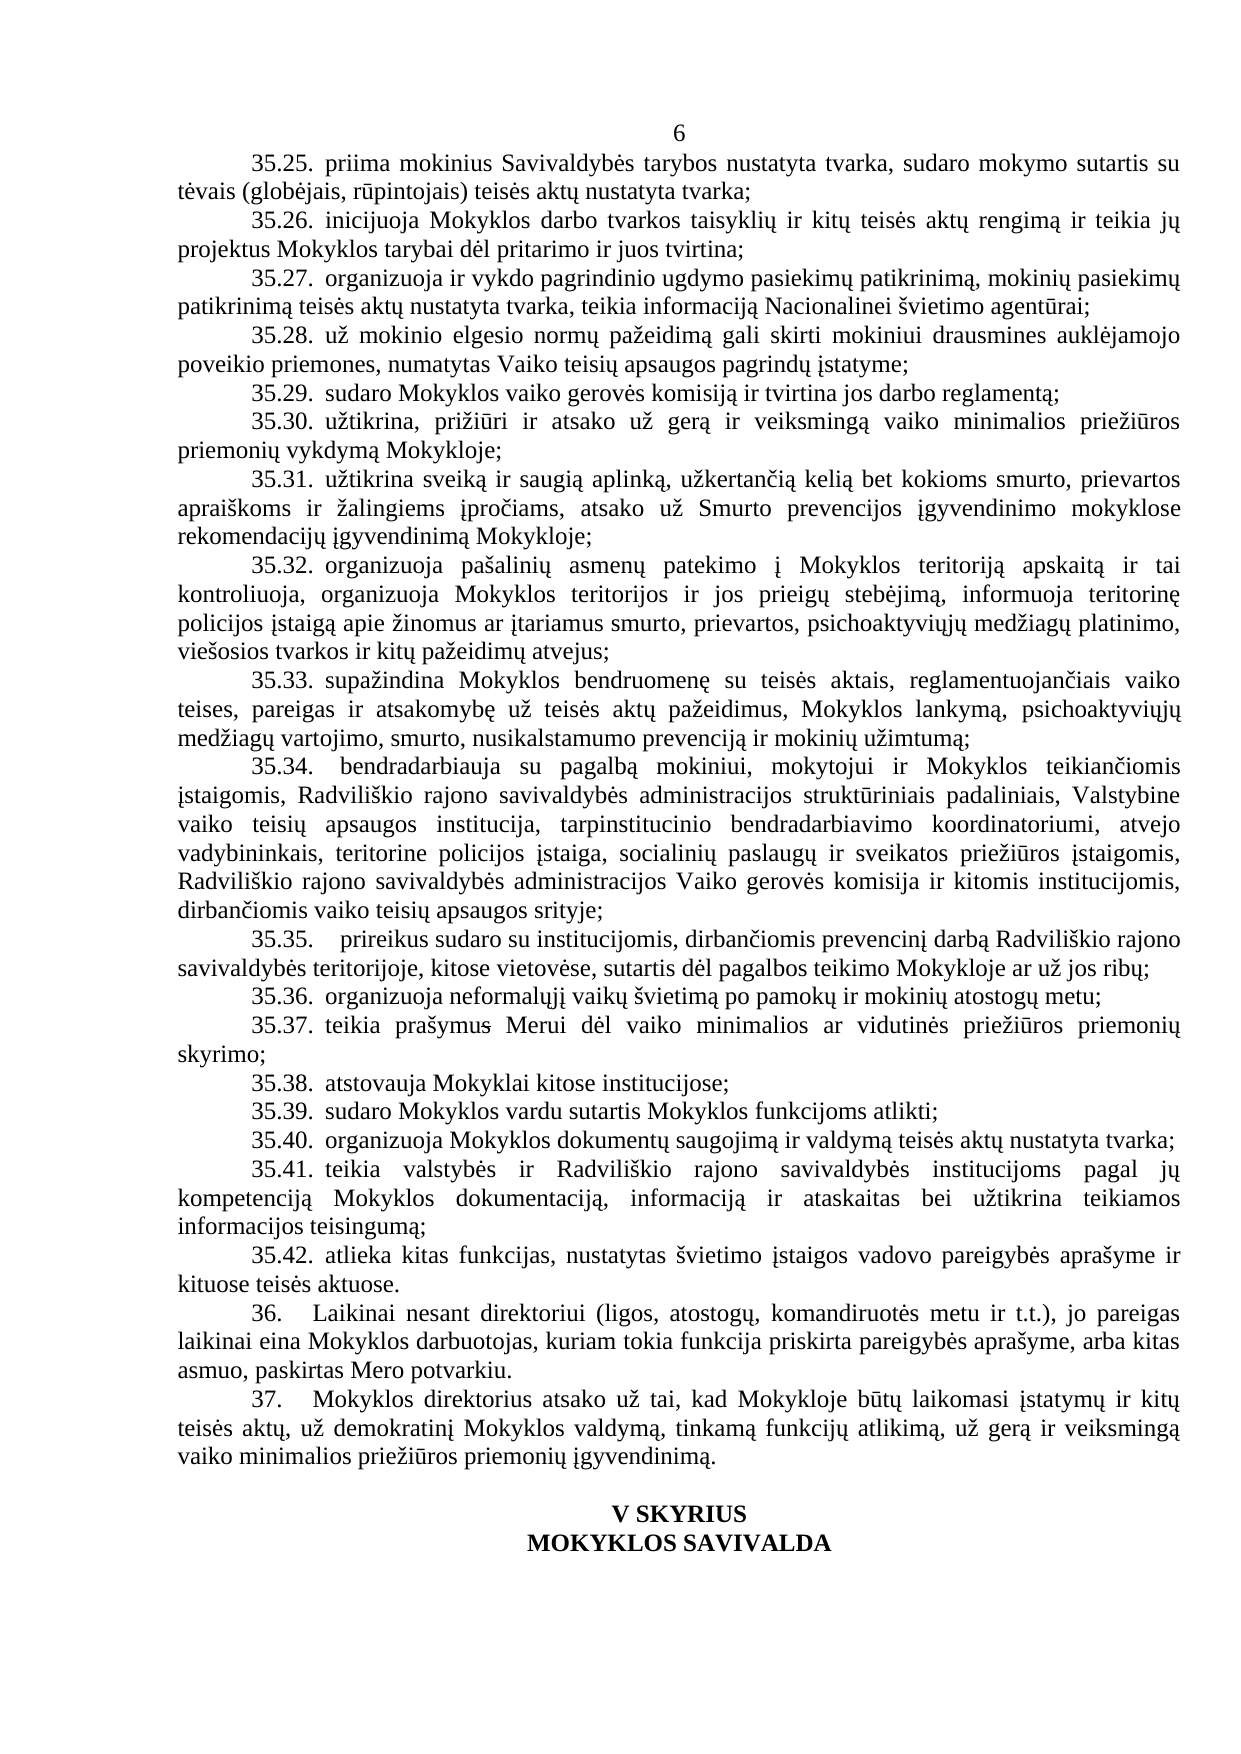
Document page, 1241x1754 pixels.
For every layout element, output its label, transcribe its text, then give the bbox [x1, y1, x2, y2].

text 35.33. supažindina Mokyklos bendruomenę su teisės aktais, reglamentuojančiais vaiko teises, pareigas ir atsakomybę už teisės aktų pažeidimus, Mokyklos lankymą, psichoaktyviųjų medžiagų vartojimo, smurto, nusikalstamumo prevenciją ir mokinių užimtumą; [177, 665, 1181, 751]
text 35.37. teikia prašymus Merui dėl vaiko minimalios ar vidutinės priežiūros priemonių skyrimo; [177, 1010, 1181, 1068]
text 35.40. organizuoja Mokyklos dokumentų saugojimą ir valdymą teisės aktų nustatyta tvarka; [177, 1125, 1181, 1154]
text 35.28. už mokinio elgesio normų pažeidimą gali skirti mokiniui drausmines auklėjamojo poveikio priemones, numatytas Vaiko teisių apsaugos pagrindų įstatyme; [177, 320, 1181, 378]
text 35.41. teikia valstybės ir Radviliškio rajono savivaldybės institucijoms pagal jų kompetenciją Mokyklos dokumentaciją, informaciją ir ataskaitas bei užtikrina teikiamos informacijos teisingumą; [177, 1154, 1181, 1240]
text V SKYRIUS [177, 1499, 1181, 1528]
text 37. Mokyklos direktorius atsako už tai, kad Mokykloje būtų laikomasi įstatymų ir kitų teisės aktų, už demokratinį Mokyklos valdymą, tinkamą funkcijų atlikimą, už gerą ir veiksmingą vaiko minimalios priežiūros priemonių įgyvendinimą. [177, 1384, 1181, 1470]
text 35.29. sudaro Mokyklos vaiko gerovės komisiją ir tvirtina jos darbo reglamentą; [177, 378, 1181, 406]
text 35.27. organizuoja ir vykdo pagrindinio ugdymo pasiekimų patikrinimą, mokinių pasiekimų patikrinimą teisės aktų nustatyta tvarka, teikia informaciją Nacionalinei švietimo agentūrai; [177, 263, 1181, 320]
text 35.25. priima mokinius Savivaldybės tarybos nustatyta tvarka, sudaro mokymo sutartis su tėvais (globėjais, rūpintojais) teisės aktų nustatyta tvarka; [177, 148, 1181, 205]
text 35.26. inicijuoja Mokyklos darbo tvarkos taisyklių ir kitų teisės aktų rengimą ir teikia jų projektus Mokyklos tarybai dėl pritarimo ir juos tvirtina; [177, 205, 1181, 263]
text 35.39. sudaro Mokyklos vardu sutartis Mokyklos funkcijoms atlikti; [177, 1096, 1181, 1125]
text 35.31. užtikrina sveiką ir saugią aplinką, užkertančią kelią bet kokioms smurto, prievartos apraiškoms ir žalingiems įpročiams, atsako už Smurto prevencijos įgyvendinimo mokyklose rekomendacijų įgyvendinimą Mokykloje; [177, 464, 1181, 550]
text MOKYKLOS SAVIVALDA [177, 1528, 1181, 1556]
text 35.42. atlieka kitas funkcijas, nustatytas švietimo įstaigos vadovo pareigybės aprašyme ir kituose teisės aktuose. [177, 1240, 1181, 1298]
text 35.36. organizuoja neformalųjį vaikų švietimą po pamokų ir mokinių atostogų metu; [177, 981, 1181, 1010]
text 35.35. prireikus sudaro su institucijomis, dirbančiomis prevencinį darbą Radviliškio rajono savivaldybės teritorijoje, kitose vietovėse, sutartis dėl pagalbos teikimo Mokykloje ar už jos ribų; [177, 924, 1181, 981]
text 36. Laikinai nesant direktoriui (ligos, atostogų, komandiruotės metu ir t.t.), jo pareigas laikinai eina Mokyklos darbuotojas, kuriam tokia funkcija priskirta pareigybės aprašyme, arba kitas asmuo, paskirtas Mero potvarkiu. [177, 1298, 1181, 1384]
text 35.32. organizuoja pašalinių asmenų patekimo į Mokyklos teritoriją apskaitą ir tai kontroliuoja, organizuoja Mokyklos teritorijos ir jos prieigų stebėjimą, informuoja teritorinę policijos įstaigą apie žinomus ar įtariamus smurto, prievartos, psichoaktyviųjų medžiagų platinimo, viešosios tvarkos ir kitų pažeidimų atvejus; [177, 550, 1181, 665]
text 35.30. užtikrina, prižiūri ir atsako už gerą ir veiksmingą vaiko minimalios priežiūros priemonių vykdymą Mokykloje; [177, 406, 1181, 464]
text 35.34. bendradarbiauja su pagalbą mokiniui, mokytojui ir Mokyklos teikiančiomis įstaigomis, Radviliškio rajono savivaldybės administracijos struktūriniais padaliniais, Valstybine vaiko teisių apsaugos institucija, tarpinstitucinio bendradarbiavimo koordinatoriumi, atvejo vadybininkais, teritorine policijos įstaiga, socialinių paslaugų ir sveikatos priežiūros įstaigomis, Radviliškio rajono savivaldybės administracijos Vaiko gerovės komisija ir kitomis institucijomis, dirbančiomis vaiko teisių apsaugos srityje; [177, 751, 1181, 924]
text 35.38. atstovauja Mokyklai kitose institucijose; [177, 1068, 1181, 1096]
